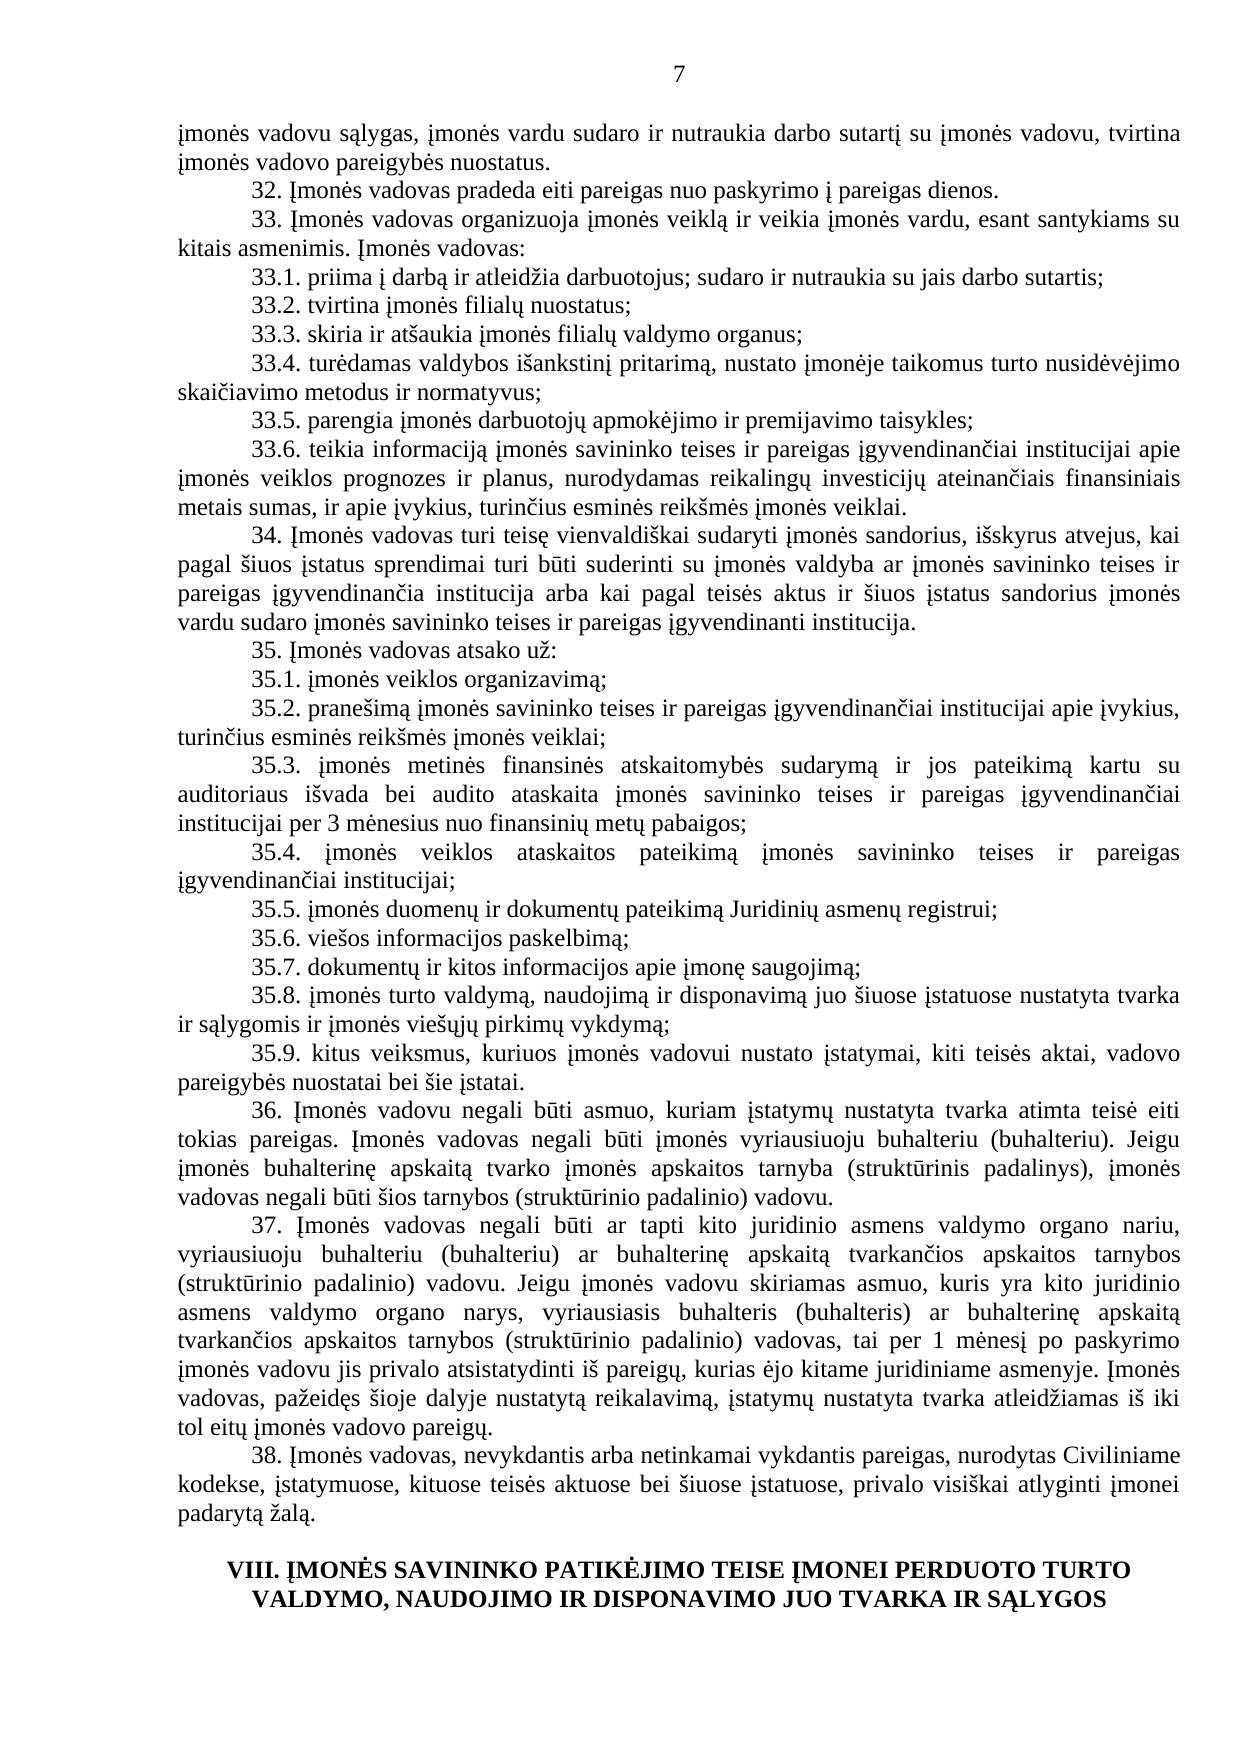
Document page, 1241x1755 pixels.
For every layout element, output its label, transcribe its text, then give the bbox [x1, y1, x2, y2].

text 34. Įmonės vadovas turi teisę vienvaldiškai sudaryti įmonės sandorius, išskyrus atvejus, kai pagal šiuos įstatus sprendimai turi būti suderinti su įmonės valdyba ar įmonės savininko teises ir pareigas įgyvendinančia institucija arba kai pagal teisės aktus ir šiuos įstatus sandorius įmonės vardu sudaro įmonės savininko teises ir pareigas įgyvendinanti institucija. [177, 521, 1181, 636]
text 35.6. viešos informacijos paskelbimą; [177, 923, 1181, 952]
text 35. Įmonės vadovas atsako už: [177, 636, 1181, 664]
text 36. Įmonės vadovu negali būti asmuo, kuriam įstatymų nustatyta tvarka atimta teisė eiti tokias pareigas. Įmonės vadovas negali būti įmonės vyriausiuoju buhalteriu (buhalteriu). Jeigu įmonės buhalterinę apskaitą tvarko įmonės apskaitos tarnyba (struktūrinis padalinys), įmonės vadovas negali būti šios tarnybos (struktūrinio padalinio) vadovu. [177, 1096, 1181, 1211]
text 35.7. dokumentų ir kitos informacijos apie įmonę saugojimą; [177, 952, 1181, 981]
text 33.2. tvirtina įmonės filialų nuostatus; [177, 291, 1181, 319]
text 33.3. skiria ir atšaukia įmonės filialų valdymo organus; [177, 319, 1181, 348]
text 32. Įmonės vadovas pradeda eiti pareigas nuo paskyrimo į pareigas dienos. [177, 176, 1181, 204]
text 35.8. įmonės turto valdymą, naudojimą ir disponavimą juo šiuose įstatuose nustatyta tvarka ir sąlygomis ir įmonės viešųjų pirkimų vykdymą; [177, 981, 1181, 1038]
text 37. Įmonės vadovas negali būti ar tapti kito juridinio asmens valdymo organo nariu, vyriausiuoju buhalteriu (buhalteriu) ar buhalterinę apskaitą tvarkančios apskaitos tarnybos (struktūrinio padalinio) vadovu. Jeigu įmonės vadovu skiriamas asmuo, kuris yra kito juridinio asmens valdymo organo narys, vyriausiasis buhalteris (buhalteris) ar buhalterinę apskaitą tvarkančios apskaitos tarnybos (struktūrinio padalinio) vadovas, tai per 1 mėnesį po paskyrimo įmonės vadovu jis privalo atsistatydinti iš pareigų, kurias ėjo kitame juridiniame asmenyje. Įmonės vadovas, pažeidęs šioje dalyje nustatytą reikalavimą, įstatymų nustatyta tvarka atleidžiamas iš iki tol eitų įmonės vadovo pareigų. [177, 1211, 1181, 1441]
text 35.2. pranešimą įmonės savininko teises ir pareigas įgyvendinančiai institucijai apie įvykius, turinčius esminės reikšmės įmonės veiklai; [177, 693, 1181, 751]
text 33.6. teikia informaciją įmonės savininko teises ir pareigas įgyvendinančiai institucijai apie įmonės veiklos prognozes ir planus, nurodydamas reikalingų investicijų ateinančiais finansiniais metais sumas, ir apie įvykius, turinčius esminės reikšmės įmonės veiklai. [177, 434, 1181, 521]
text 33.5. parengia įmonės darbuotojų apmokėjimo ir premijavimo taisykles; [177, 406, 1181, 434]
text 35.9. kitus veiksmus, kuriuos įmonės vadovui nustato įstatymai, kiti teisės aktai, vadovo pareigybės nuostatai bei šie įstatai. [177, 1038, 1181, 1096]
text VIII. ĮMONĖS SAVININKO PATIKĖJIMO TEISE ĮMONEI PERDUOTO TURTO VALDYMO, NAUDOJIMO IR DISPONAVIMO JUO TVARKA IR SĄLYGOS [177, 1556, 1181, 1613]
text 35.5. įmonės duomenų ir dokumentų pateikimą Juridinių asmenų registrui; [177, 894, 1181, 923]
text 35.1. įmonės veiklos organizavimą; [177, 664, 1181, 693]
text 33.4. turėdamas valdybos išankstinį pritarimą, nustato įmonėje taikomus turto nusidėvėjimo skaičiavimo metodus ir normatyvus; [177, 348, 1181, 406]
text 33.1. priima į darbą ir atleidžia darbuotojus; sudaro ir nutraukia su jais darbo sutartis; [177, 262, 1181, 291]
text 33. Įmonės vadovas organizuoja įmonės veiklą ir veikia įmonės vardu, esant santykiams su kitais asmenimis. Įmonės vadovas: [177, 204, 1181, 262]
text 38. Įmonės vadovas, nevykdantis arba netinkamai vykdantis pareigas, nurodytas Civiliniame kodekse, įstatymuose, kituose teisės aktuose bei šiuose įstatuose, privalo visiškai atlyginti įmonei padarytą žalą. [177, 1441, 1181, 1527]
text 35.3. įmonės metinės finansinės atskaitomybės sudarymą ir jos pateikimą kartu su auditoriaus išvada bei audito ataskaita įmonės savininko teises ir pareigas įgyvendinančiai institucijai per 3 mėnesius nuo finansinių metų pabaigos; [177, 751, 1181, 837]
text 35.4. įmonės veiklos ataskaitos pateikimą įmonės savininko teises ir pareigas įgyvendinančiai institucijai; [177, 837, 1181, 894]
text įmonės vadovu sąlygas, įmonės vardu sudaro ir nutraukia darbo sutartį su įmonės vadovu, tvirtina įmonės vadovo pareigybės nuostatus. [177, 118, 1181, 176]
